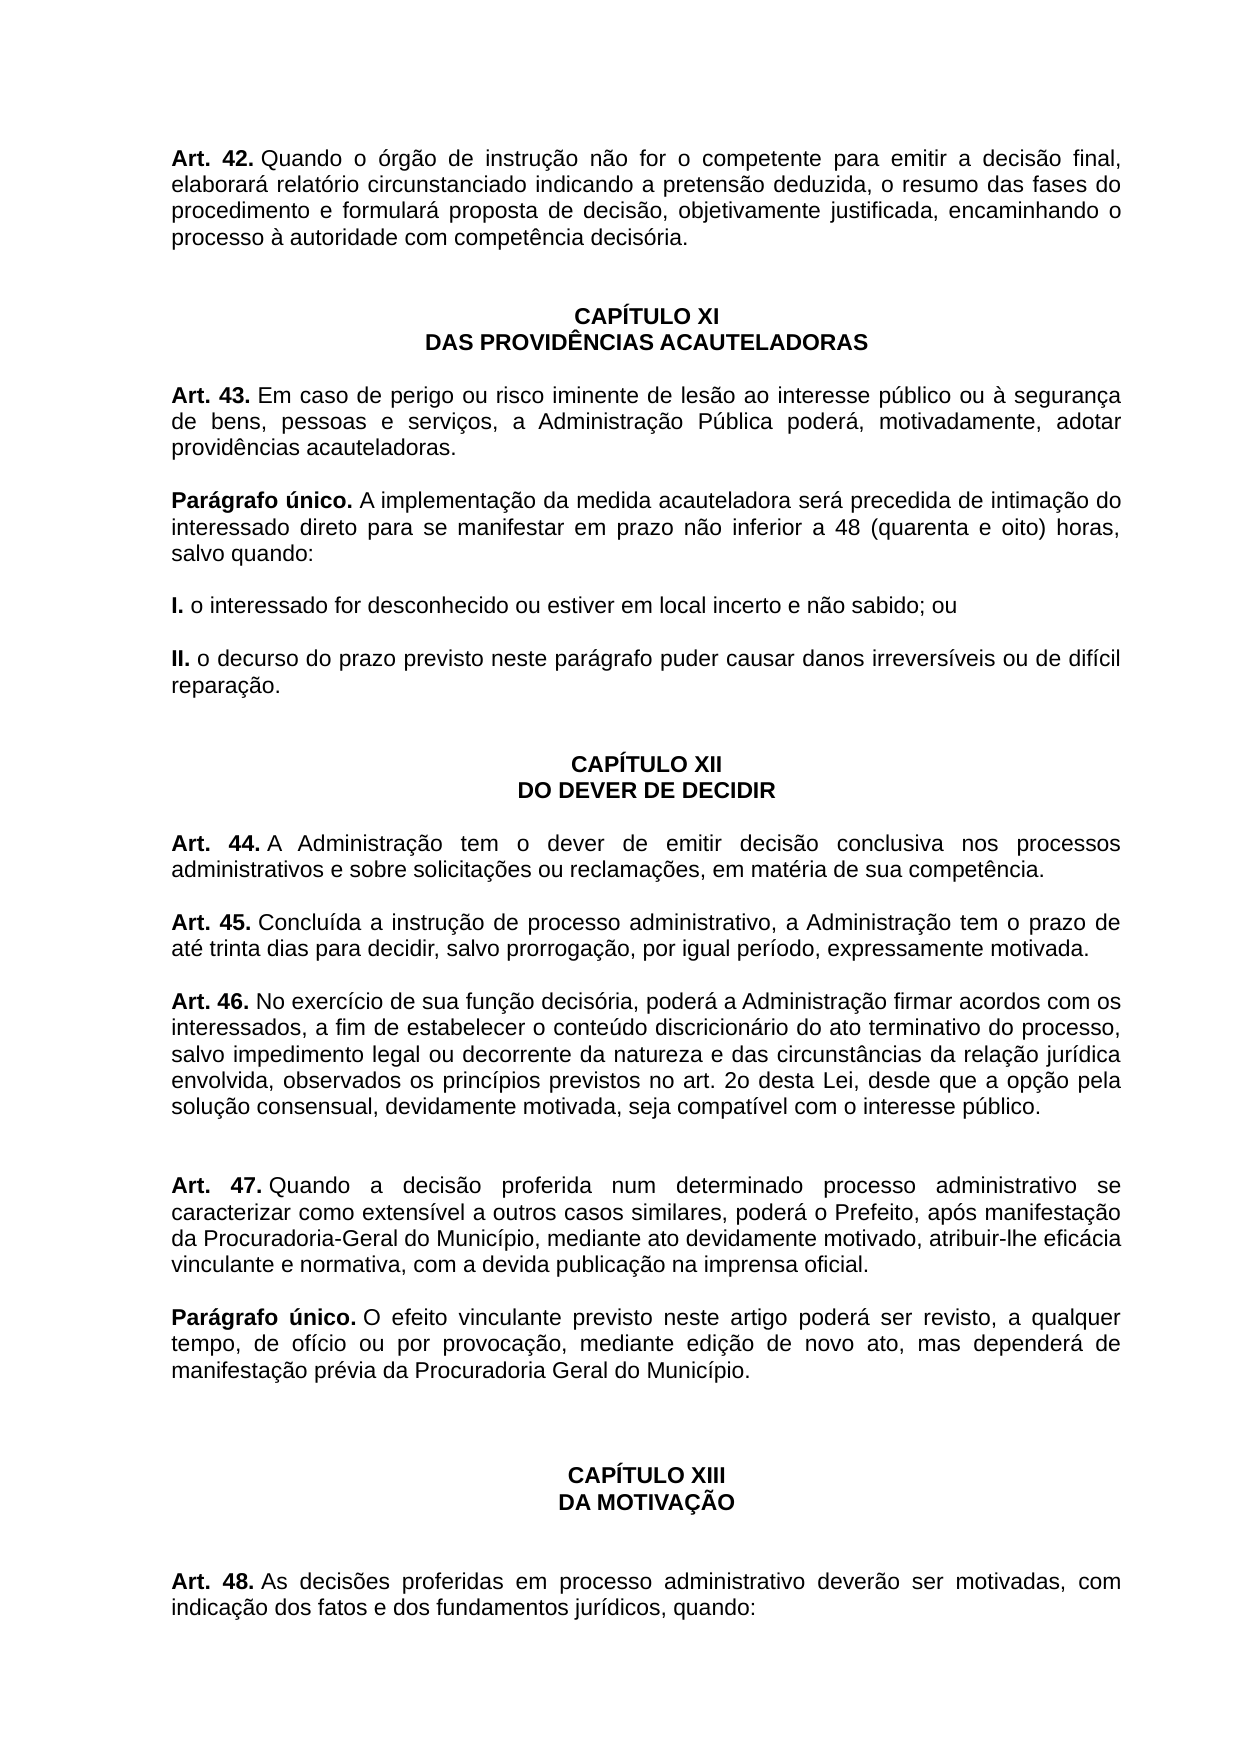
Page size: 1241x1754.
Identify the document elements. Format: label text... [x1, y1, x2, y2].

text II. o decurso do prazo previsto neste parágrafo puder causar danos irreversíveis ou de difícil reparação. [171, 619, 1122, 698]
text Art. 42. Quando o órgão de instrução não for o competente para emitir a decisão final, elaborará relatório circunstanciado indicando a pretensão deduzida, o resumo das fases do procedimento e formulará proposta de decisão, objetivamente justificada, encaminhando o processo à autoridade com competência decisória. [171, 118, 1122, 250]
text CAPÍTULO XIII DA MOTIVAÇÃO [171, 1462, 1122, 1515]
text Art. 48. As decisões proferidas em processo administrativo deverão ser motivadas, com indicação dos fatos e dos fundamentos jurídicos, quando: [171, 1541, 1122, 1620]
text CAPÍTULO XI DAS PROVIDÊNCIAS ACAUTELADORAS [171, 303, 1122, 355]
text [171, 1620, 1122, 1647]
text Art. 46. No exercício de sua função decisória, poderá a Administração firmar acordos com os interessados, a fim de estabelecer o conteúdo discricionário do ato terminativo do processo, salvo impedimento legal ou decorrente da natureza e das circunstâncias da relação jurídica envolvida, observados os princípios previstos no art. 2o desta Lei, desde que a opção pela solução consensual, devidamente motivada, seja compatível com o interesse público. [171, 961, 1122, 1119]
text CAPÍTULO XII DO DEVER DE DECIDIR [171, 751, 1122, 803]
text Art. 44. A Administração tem o dever de emitir decisão conclusiva nos processos administrativos e sobre solicitações ou reclamações, em matéria de sua competência. Art. 45. Concluída a instrução de processo administrativo, a Administração tem o prazo de até trinta dias para decidir, salvo prorrogação, por igual período, expressamente motivada. [171, 803, 1122, 961]
text Art. 47. Quando a decisão proferida num determinado processo administrativo se caracterizar como extensível a outros casos similares, poderá o Prefeito, após manifestação da Procuradoria-Geral do Município, mediante ato devidamente motivado, atribuir-lhe eficácia vinculante e normativa, com a devida publicação na imprensa oficial. [171, 1119, 1122, 1278]
text Art. 43. Em caso de perigo ou risco iminente de lesão ao interesse público ou à segurança de bens, pessoas e serviços, a Administração Pública poderá, motivadamente, adotar providências acauteladoras. [171, 355, 1122, 461]
text Parágrafo único. A implementação da medida acauteladora será precedida de intimação do interessado direto para se manifestar em prazo não inferior a 48 (quarenta e oito) horas, salvo quando: [171, 461, 1122, 566]
text Parágrafo único. O efeito vinculante previsto neste artigo poderá ser revisto, a qualquer tempo, de ofício ou por provocação, mediante edição de novo ato, mas dependerá de manifestação prévia da Procuradoria Geral do Município. [171, 1278, 1122, 1383]
text I. o interessado for desconhecido ou estiver em local incerto e não sabido; ou [171, 566, 1122, 619]
